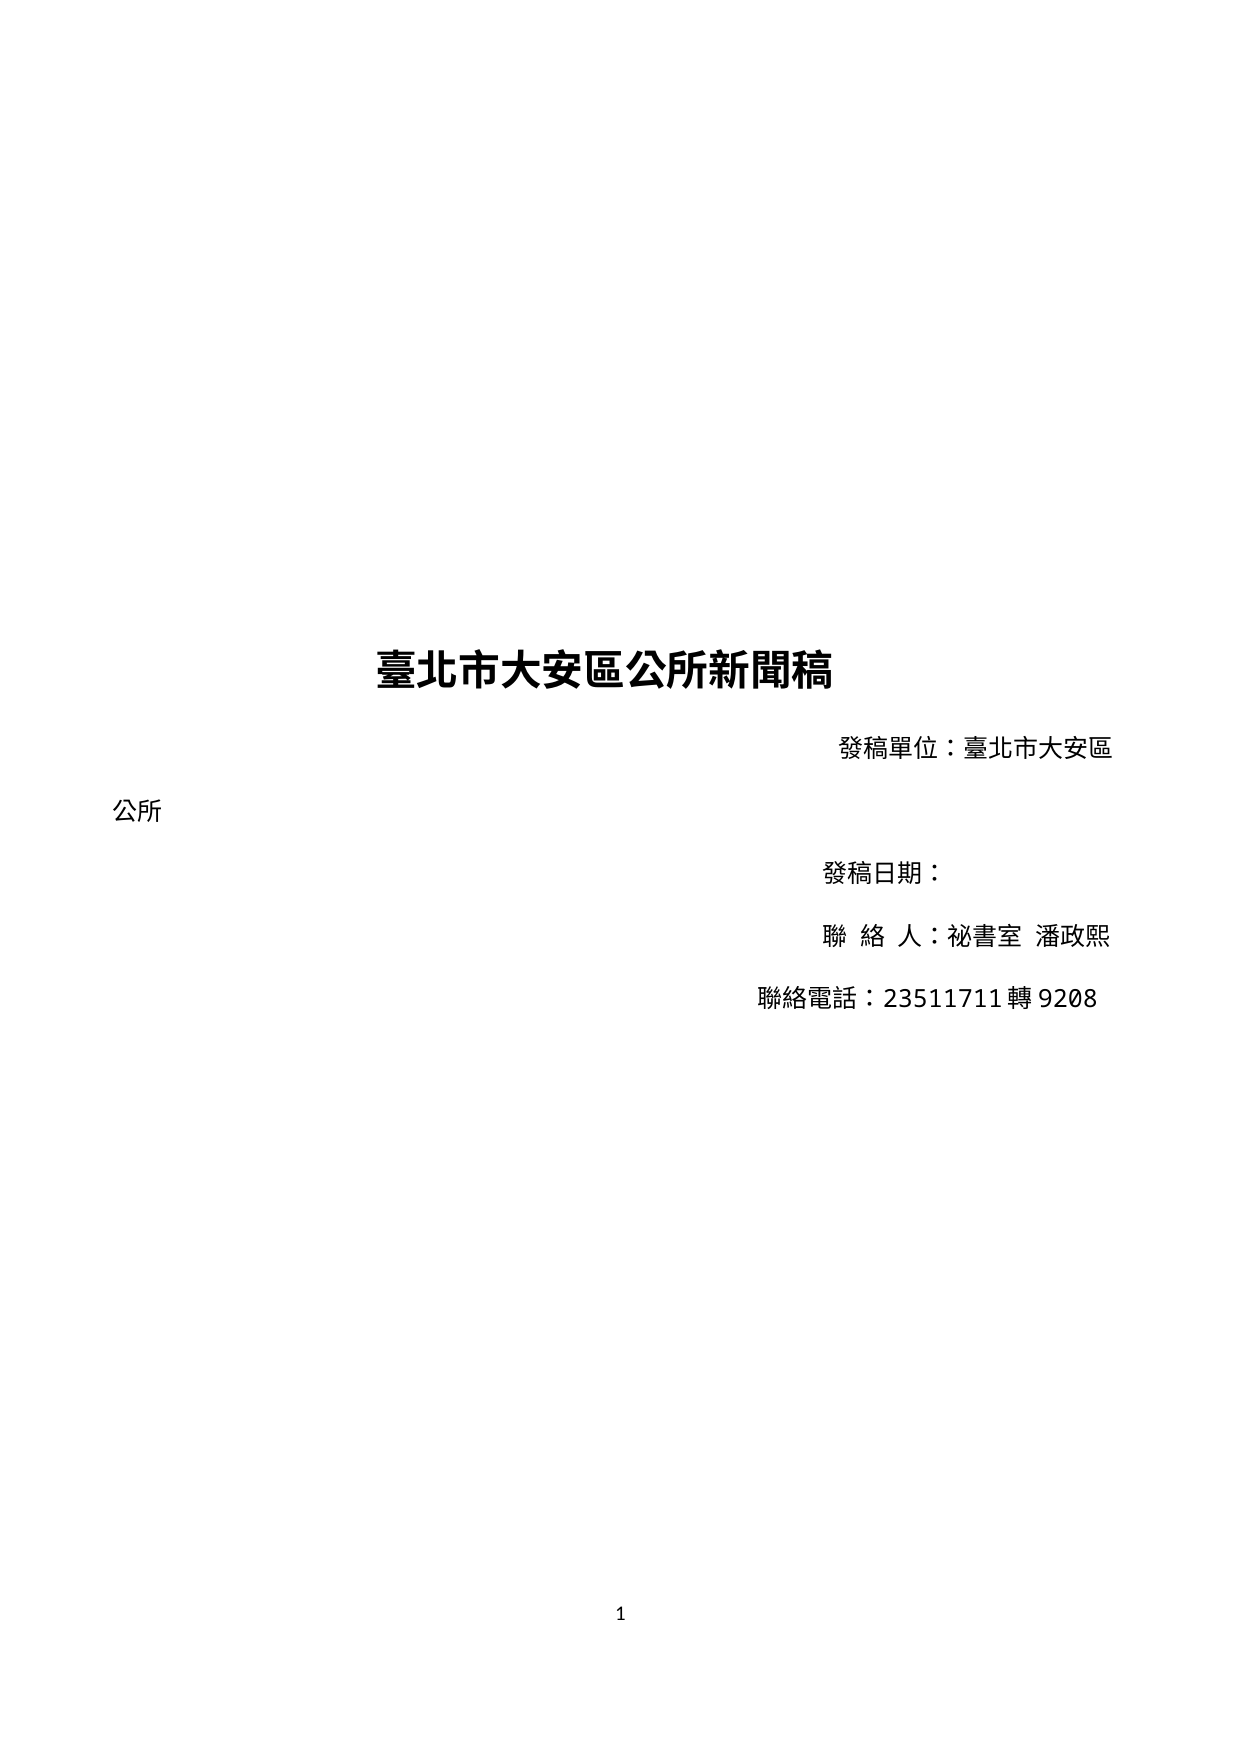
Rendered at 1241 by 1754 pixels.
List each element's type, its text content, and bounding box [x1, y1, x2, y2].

text 聯 絡 人：祕書室 潘政熙 [237, 892, 1128, 955]
text 聯絡電話：23511711轉9208 [112, 955, 1128, 1017]
text 臺北市大安區公所新聞稿 [300, 625, 1128, 688]
text 發稿日期： [237, 830, 1128, 892]
text 發稿單位：臺北市大安區公所 [112, 705, 1128, 830]
